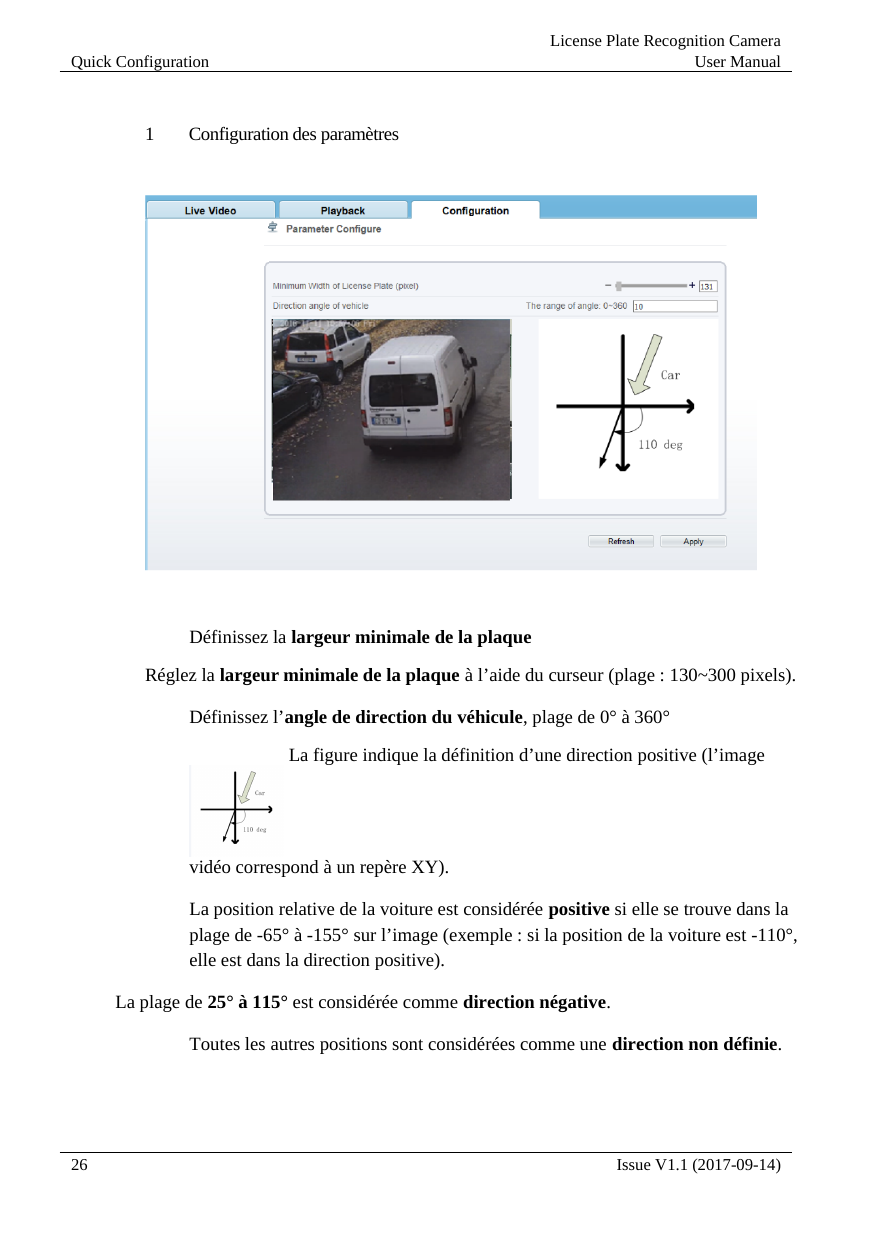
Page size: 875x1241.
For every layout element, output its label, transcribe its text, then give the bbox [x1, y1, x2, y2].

subtitle La figure indique la définition d’une direction positive (l’image vidéo correspond à un repère XY). [189, 744, 803, 882]
subtitle Toutes les autres positions sont considérées comme une direction non définie. [189, 1032, 803, 1058]
text Réglez la largeur minimale de la plaque à l’aide du curseur (plage : 130~300 pixels). [145, 664, 803, 689]
subtitle La position relative de la voiture est considérée positive si elle se trouve dans la plage de -65° à -155° sur l’image (exemple : si la position de la voiture est -110°, elle est dans la direction positive). [189, 898, 803, 974]
subtitle Configuration des paramètres [145, 123, 803, 144]
subtitle Définissez la largeur minimale de la plaque [189, 626, 803, 647]
subtitle Définissez l’angle de direction du véhicule, plage de 0° à 360° [189, 706, 803, 728]
subtitle La plage de 25° à 115° est considérée comme direction négative. [115, 991, 803, 1016]
